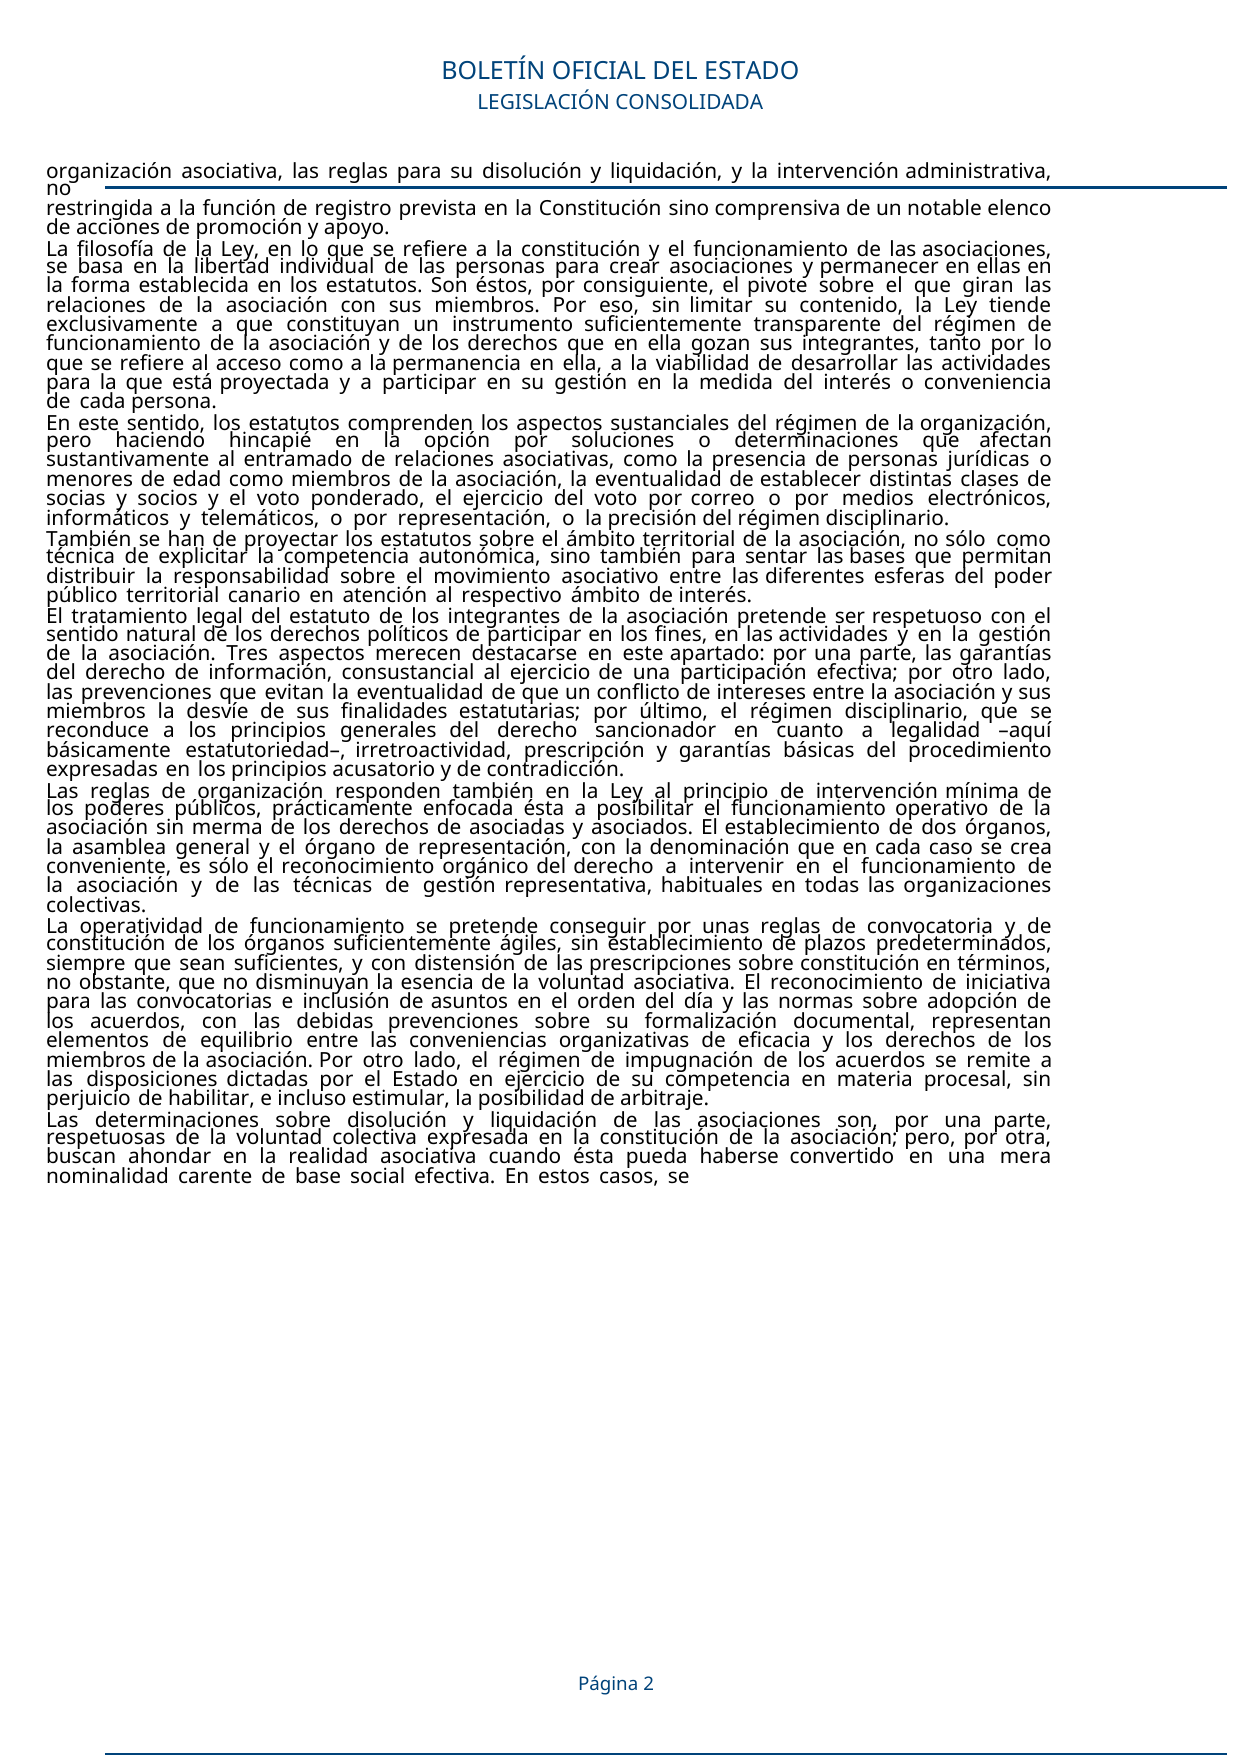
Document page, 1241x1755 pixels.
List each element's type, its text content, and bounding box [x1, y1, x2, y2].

text También se han de proyectar los estatutos sobre el ámbito territorial de la asociación, no sólo como técnica de explicitar la competencia autonómica, sino también para sentar las bases que permitan distribuir la responsabilidad sobre el movimiento asociativo entre las diferentes esferas del poder público territorial canario en atención al respectivo ámbito de interés. [46, 531, 1052, 608]
text La operatividad de funcionamiento se pretende conseguir por unas reglas de convocatoria y de constitución de los órganos suficientemente ágiles, sin establecimiento de plazos predeterminados, siempre que sean suficientes, y con distensión de las prescripciones sobre constitución en términos, no obstante, que no disminuyan la esencia de la voluntad asociativa. El reconocimiento de iniciativa para las convocatorias e inclusión de asuntos en el orden del día y las normas sobre adopción de los acuerdos, con las debidas prevenciones sobre su formalización documental, representan elementos de equilibrio entre las conveniencias organizativas de eficacia y los derechos de los miembros de la asociación. Por otro lado, el régimen de impugnación de los acuerdos se remite a las disposiciones dictadas por el Estado en ejercicio de su competencia en materia procesal, sin perjuicio de habilitar, e incluso estimular, la posibilidad de arbitraje. [46, 918, 1052, 1112]
text Las reglas de organización responden también en la Ley al principio de intervención mínima de los poderes públicos, prácticamente enfocada ésta a posibilitar el funcionamiento operativo de la asociación sin merma de los derechos de asociadas y asociados. El establecimiento de dos órganos, la asamblea general y el órgano de representación, con la denominación que en cada caso se crea conveniente, es sólo el reconocimiento orgánico del derecho a intervenir en el funcionamiento de la asociación y de las técnicas de gestión representativa, habituales en todas las organizaciones colectivas. [46, 783, 1052, 918]
text organización asociativa, las reglas para su disolución y liquidación, y la intervención administrativa, no restringida a la función de registro prevista en la Constitución sino comprensiva de un notable elenco de acciones de promoción y apoyo. [46, 163, 1052, 241]
text La filosofía de la Ley, en lo que se refiere a la constitución y el funcionamiento de las asociaciones, se basa en la libertad individual de las personas para crear asociaciones y permanecer en ellas en la forma establecida en los estatutos. Son éstos, por consiguiente, el pivote sobre el que giran las relaciones de la asociación con sus miembros. Por eso, sin limitar su contenido, la Ley tiende exclusivamente a que constituyan un instrumento suficientemente transparente del régimen de funcionamiento de la asociación y de los derechos que en ella gozan sus integrantes, tanto por lo que se refiere al acceso como a la permanencia en ella, a la viabilidad de desarrollar las actividades para la que está proyectada y a participar en su gestión en la medida del interés o conveniencia de cada persona. [46, 241, 1052, 415]
text En este sentido, los estatutos comprenden los aspectos sustanciales del régimen de la organización, pero haciendo hincapié en la opción por soluciones o determinaciones que afectan sustantivamente al entramado de relaciones asociativas, como la presencia de personas jurídicas o menores de edad como miembros de la asociación, la eventualidad de establecer distintas clases de socias y socios y el voto ponderado, el ejercicio del voto por correo o por medios electrónicos, informáticos y telemáticos, o por representación, o la precisión del régimen disciplinario. [46, 415, 1052, 531]
text El tratamiento legal del estatuto de los integrantes de la asociación pretende ser respetuoso con el sentido natural de los derechos políticos de participar en los fines, en las actividades y en la gestión de la asociación. Tres aspectos merecen destacarse en este apartado: por una parte, las garantías del derecho de información, consustancial al ejercicio de una participación efectiva; por otro lado, las prevenciones que evitan la eventualidad de que un conflicto de intereses entre la asociación y sus miembros la desvíe de sus finalidades estatutarias; por último, el régimen disciplinario, que se reconduce a los principios generales del derecho sancionador en cuanto a legalidad –aquí básicamente estatutoriedad–, irretroactividad, prescripción y garantías básicas del procedimiento expresadas en los principios acusatorio y de contradicción. [46, 608, 1052, 783]
text Las determinaciones sobre disolución y liquidación de las asociaciones son, por una parte, respetuosas de la voluntad colectiva expresada en la constitución de la asociación; pero, por otra, buscan ahondar en la realidad asociativa cuando ésta pueda haberse convertido en una mera nominalidad carente de base social efectiva. En estos casos, se [46, 1112, 1052, 1189]
